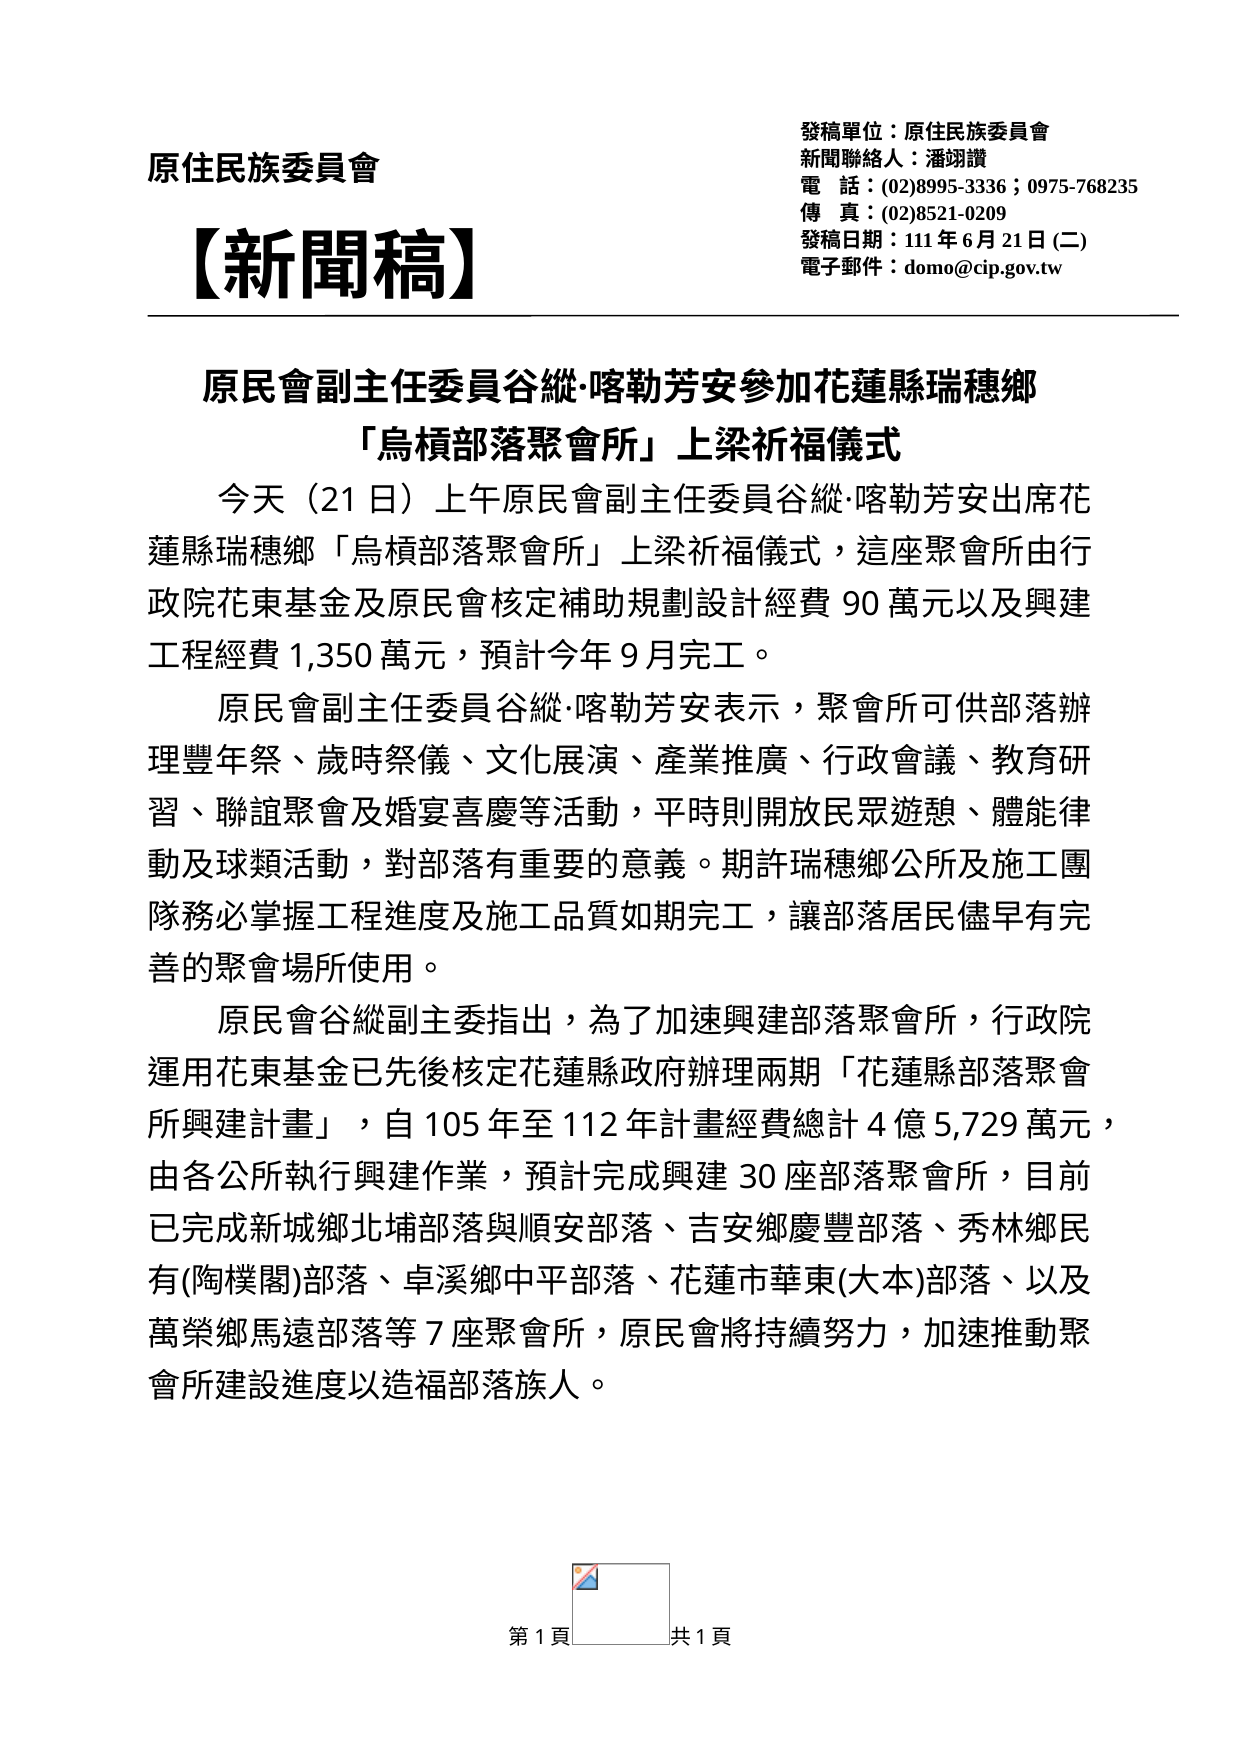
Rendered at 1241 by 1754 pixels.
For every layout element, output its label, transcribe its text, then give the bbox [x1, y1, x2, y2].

text 發稿日期：111年6月21日 (二) [800, 226, 1240, 253]
text 「烏槓部落聚會所」上梁祈福儀式 [148, 412, 1092, 470]
text 發稿單位：原住民族委員會 [800, 118, 1240, 145]
text 原民會副主任委員谷縱·喀勒芳安表示，聚會所可供部落辦理豐年祭、歲時祭儀、文化展演、產業推廣、行政會議、教育研習、聯誼聚會及婚宴喜慶等活動，平時則開放民眾遊憩、體能律動及球類活動，對部落有重要的意義。期許瑞穗鄉公所及施工團隊務必掌握工程進度及施工品質如期完工，讓部落居民儘早有完善的聚會場所使用。 [148, 678, 1092, 991]
text 原住民族委員會 [148, 128, 800, 203]
text 新聞聯絡人：潘翊讚 [800, 145, 1240, 172]
text 原民會谷縱副主委指出，為了加速興建部落聚會所，行政院運用花東基金已先後核定花蓮縣政府辦理兩期「花蓮縣部落聚會所興建計畫」，自105年至112年計畫經費總計4億5,729萬元，由各公所執行興建作業，預計完成興建30座部落聚會所，目前已完成新城鄉北埔部落與順安部落、吉安鄉慶豐部落、秀林鄉民有(陶樸閣)部落、卓溪鄉中平部落、花蓮市華東(大本)部落、以及萬榮鄉馬遠部落等7座聚會所，原民會將持續努力，加速推動聚會所建設進度以造福部落族人。 [148, 991, 1092, 1407]
text 電 話：(02)8995-3336；0975-768235 [800, 172, 1240, 199]
text 原民會副主任委員谷縱·喀勒芳安參加花蓮縣瑞穗鄉 [148, 353, 1092, 412]
text 【新聞稿】 [148, 203, 1092, 315]
text 電子郵件：domo@cip.gov.tw [800, 253, 1240, 280]
text 今天（21日）上午原民會副主任委員谷縱·喀勒芳安出席花蓮縣瑞穗鄉「烏槓部落聚會所」上梁祈福儀式，這座聚會所由行政院花東基金及原民會核定補助規劃設計經費90萬元以及興建工程經費1,350萬元，預計今年9月完工。 [148, 470, 1092, 678]
text 傳 真：(02)8521-0209 [800, 199, 1240, 226]
